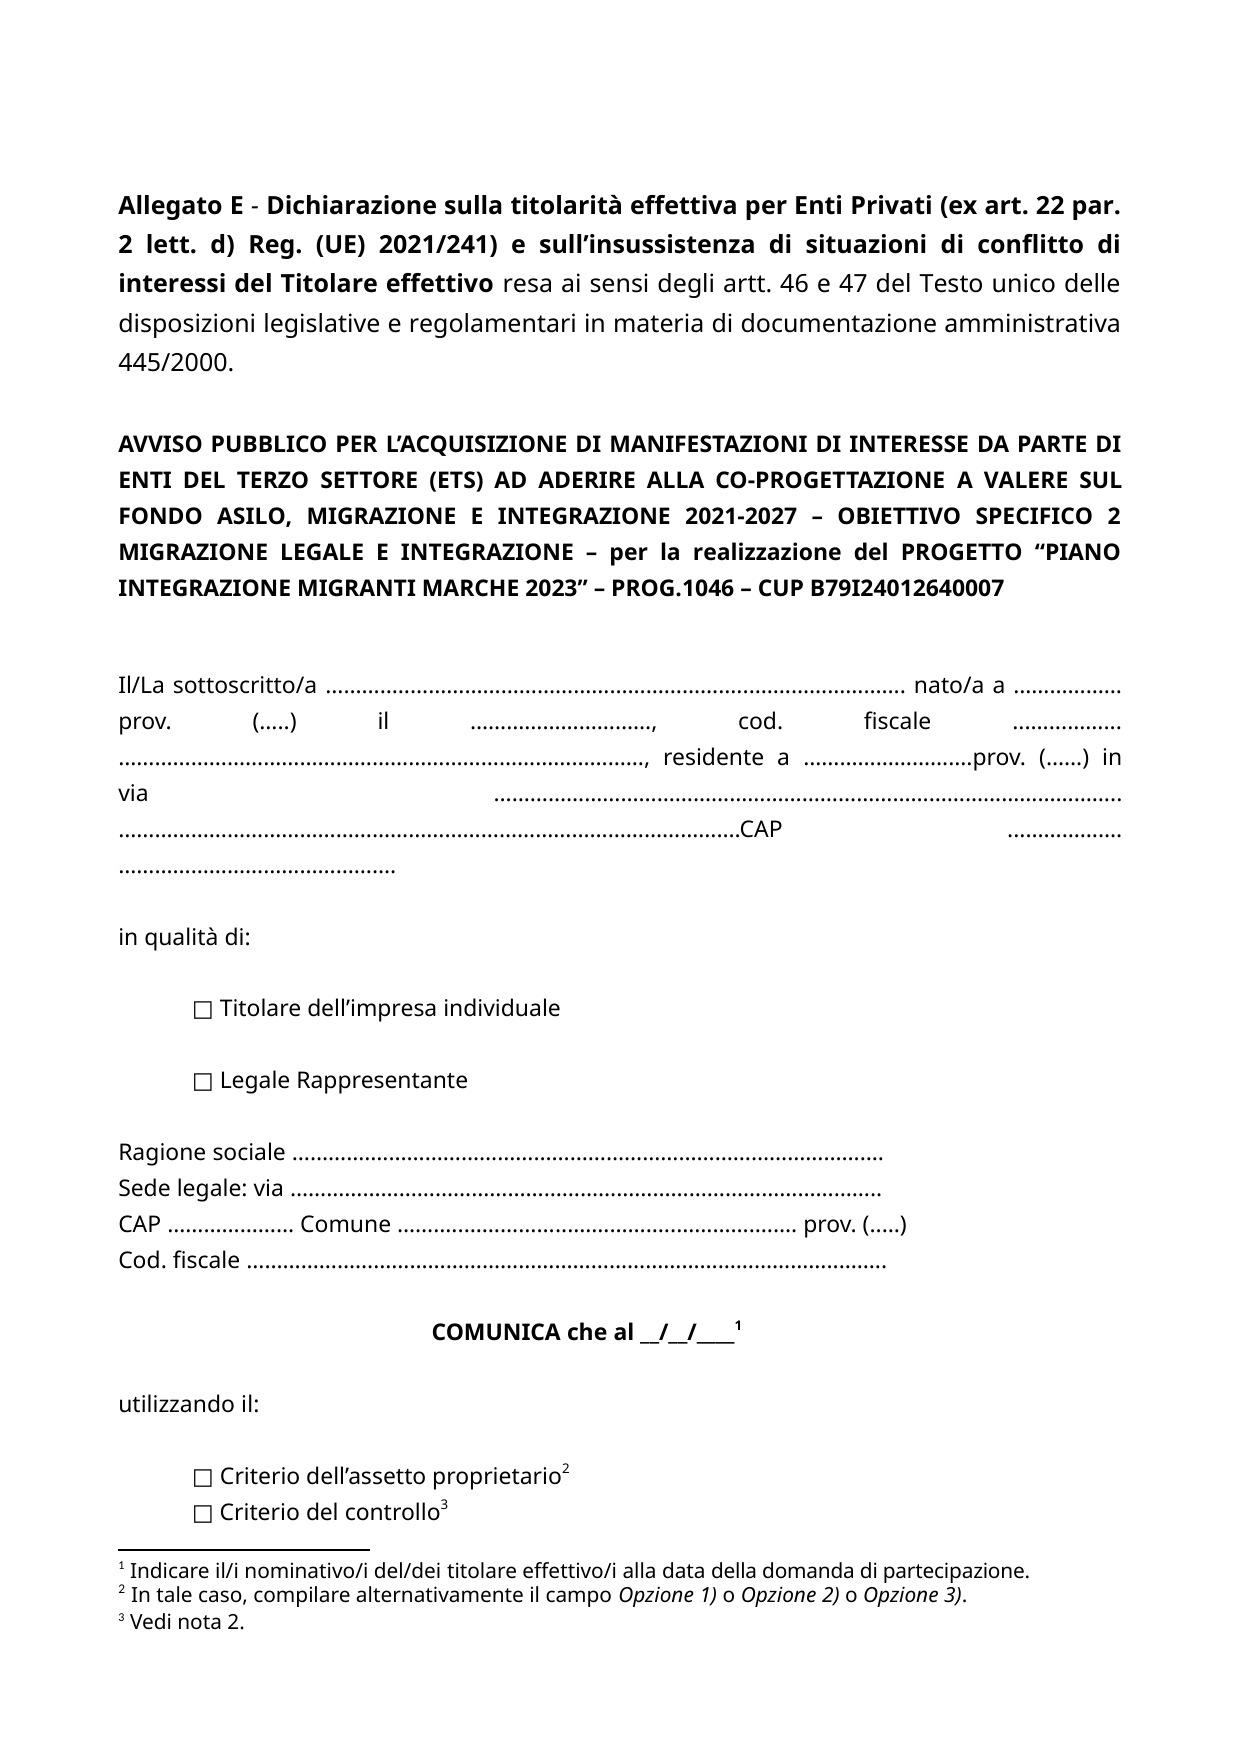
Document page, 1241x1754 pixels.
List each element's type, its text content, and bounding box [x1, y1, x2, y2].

text utilizzando il: [118, 1388, 1122, 1419]
text □ Criterio del controllo [118, 1496, 1122, 1527]
text □ Titolare dell’impresa individuale [118, 992, 1122, 1024]
text Vedi nota 2. [118, 1607, 1122, 1636]
text in qualità di: [118, 921, 1122, 952]
text In tale caso, compilare alternativamente il campo Opzione 1) o Opzione 2) o Opzione 3). [118, 1584, 1122, 1607]
text Cod. fiscale ……………………………………………………………………………………...……. [118, 1244, 1122, 1275]
text Ragione sociale ………….…………………………………………………………………………. [118, 1136, 1122, 1167]
text □ Criterio dell’assetto proprietario [118, 1459, 1122, 1491]
text AVVISO PUBBLICO PER L’ACQUISIZIONE DI MANIFESTAZIONI DI INTERESSE DA PARTE DI ENTI DEL TERZO SETTORE (ETS) AD ADERIRE ALLA CO-PROGETTAZIONE A VALERE SUL FONDO ASILO, MIGRAZIONE E INTEGRAZIONE 2021-2027 – OBIETTIVO SPECIFICO 2 MIGRAZIONE LEGALE E INTEGRAZIONE – per la realizzazione del PROGETTO “PIANO INTEGRAZIONE MIGRANTI MARCHE 2023” – PROG.1046 – CUP B79I24012640007 [118, 428, 1122, 603]
text COMUNICA che al __/__/____ [431, 1316, 1122, 1347]
text Allegato E - Dichiarazione sulla titolarità effettiva per Enti Privati (ex art. 22 par. 2 lett. d) Reg. (UE) 2021/241) e sull’insussistenza di situazioni di conflitto di interessi del Titolare effettivo resa ai sensi degli artt. 46 e 47 del Testo unico delle disposizioni legislative e regolamentari in materia di documentazione amministrativa 445/2000. [118, 188, 1122, 378]
text Indicare il/i nominativo/i del/dei titolare effettivo/i alla data della domanda di partecipazione. [118, 1556, 1122, 1584]
text □ Legale Rappresentante [118, 1064, 1122, 1096]
text Sede legale: via …………………………………………………………………………………….. [118, 1172, 1122, 1203]
text CAP ………………… Comune ………..……………...……………..……………..… prov. (..…) [118, 1208, 1122, 1239]
text Il/La sottoscritto/a …………..………………………………………………...……………………. nato/a a ……………… prov. (…..) il …………………………, cod. fiscale ...…...……...……………………………………………………………………………, residente a ……………………….prov. (……) in via …………………………………………………………………………………………..………………………………………………………………………………………….CAP ...…………….………………………………………. [118, 669, 1122, 880]
